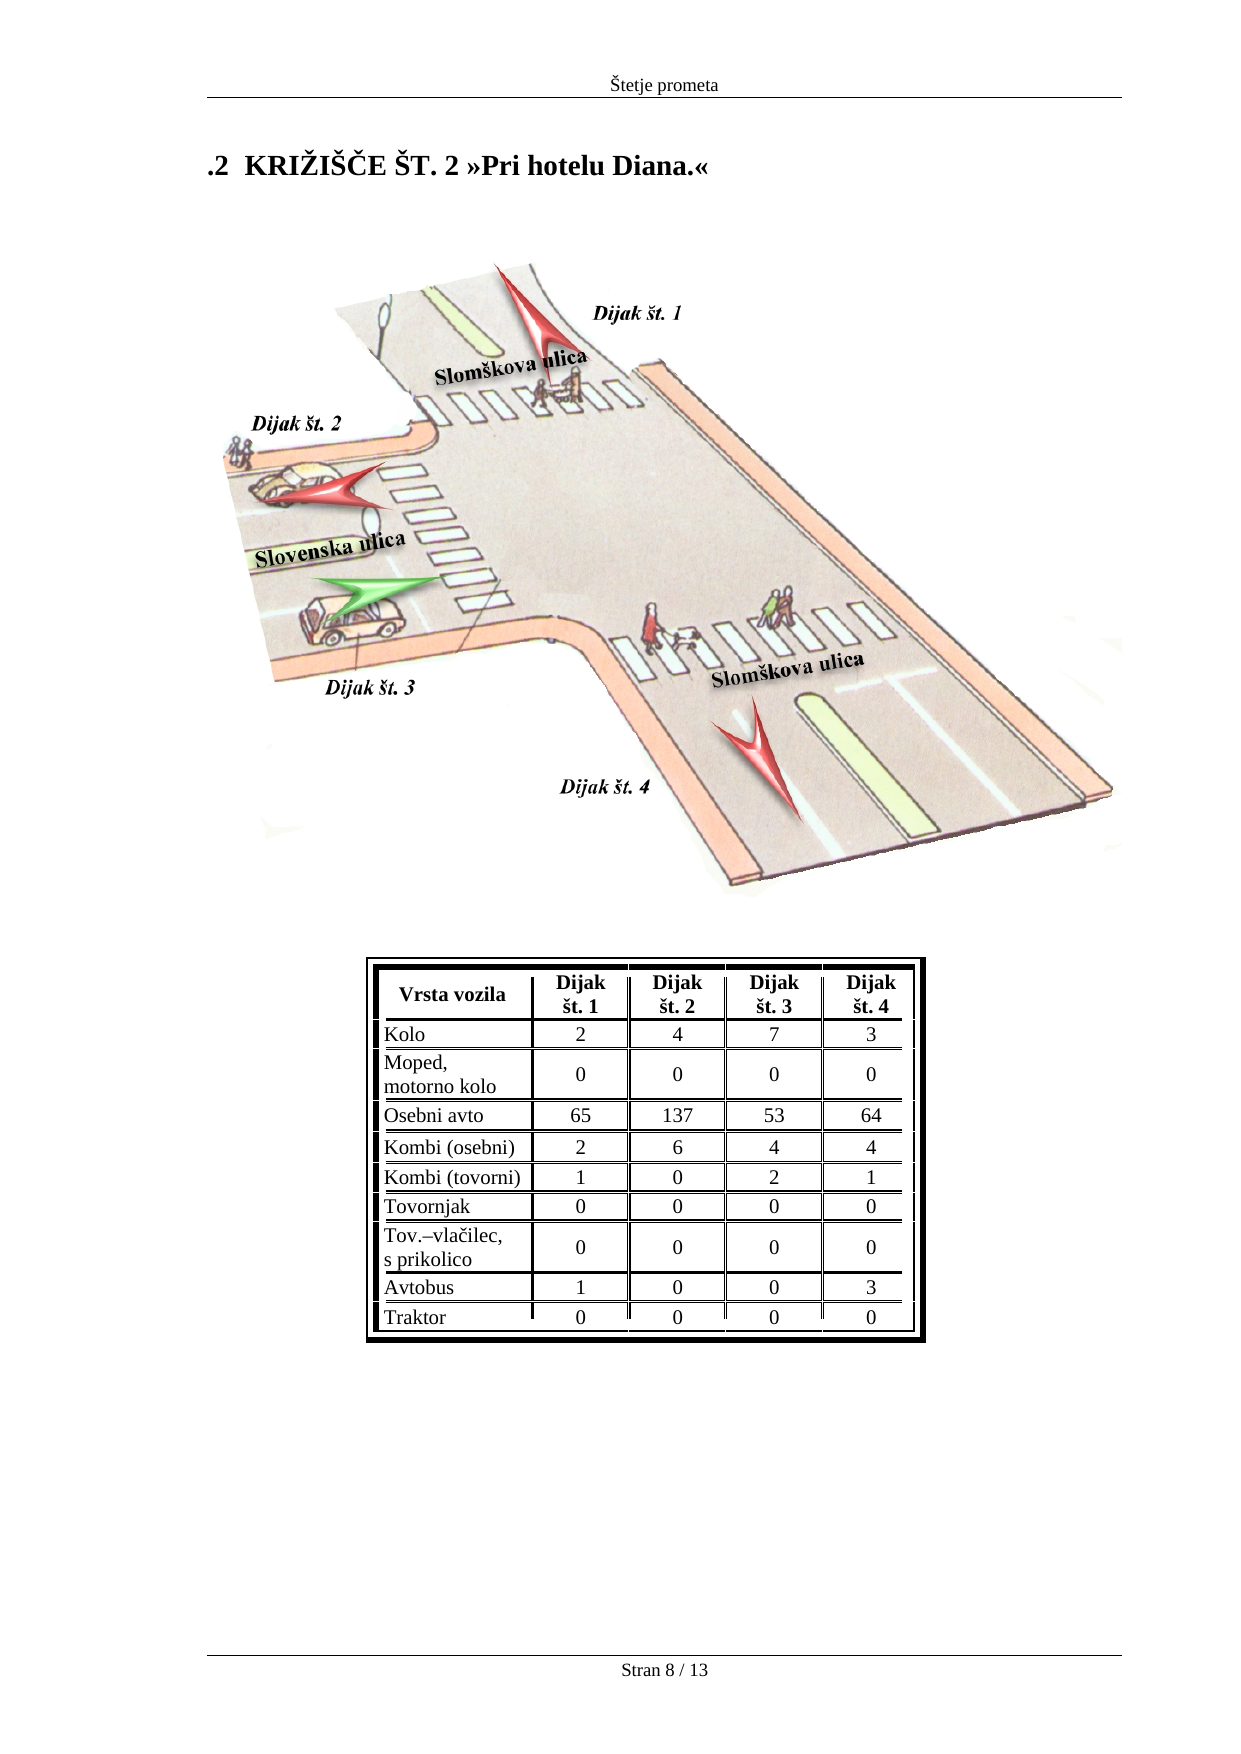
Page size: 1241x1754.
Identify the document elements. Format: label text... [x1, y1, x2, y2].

table_header Dijak št. 1 [532, 959, 629, 1018]
table_cell [915, 1271, 919, 1300]
table_cell [915, 1129, 919, 1161]
table_cell 4 [824, 1129, 914, 1161]
table_cell 0 [631, 1194, 724, 1219]
table_cell 0 [631, 1274, 724, 1300]
table_cell 0 [631, 1164, 724, 1190]
table_cell 0 [824, 1190, 914, 1219]
table_cell Avtobus [379, 1271, 531, 1300]
subtitle KRIŽIŠČE ŠT. 2 »Pri hotelu Diana.« [207, 148, 1122, 181]
table_cell 3 [824, 1018, 919, 1047]
table_cell 0 [823, 1047, 919, 1098]
table_cell 53 [727, 1102, 821, 1129]
table_cell 3 [824, 1271, 913, 1300]
table_cell 0 [534, 1050, 627, 1098]
table_cell [915, 1190, 919, 1219]
table_cell Osebni avto [379, 1098, 531, 1129]
table_cell Tov.–vlačilec, s prikolico [379, 1219, 531, 1271]
table_cell 0 [727, 1223, 821, 1271]
table_cell 0 [824, 1219, 914, 1271]
table_cell [915, 1098, 919, 1129]
table_cell 2 [534, 1133, 627, 1161]
table_cell 0 [629, 1303, 726, 1330]
table_cell 4 [631, 1021, 724, 1047]
table_cell 0 [532, 1300, 629, 1330]
picture [206, 249, 1122, 897]
table_cell 1 [534, 1274, 627, 1300]
table_cell 1 [823, 1161, 919, 1190]
table_cell Kombi (osebni) [379, 1129, 531, 1161]
table_cell 2 [534, 1021, 627, 1047]
table_cell 0 [727, 1194, 821, 1219]
table_cell Traktor [372, 1300, 532, 1330]
table_cell 4 [727, 1133, 821, 1161]
table_cell 0 [726, 1303, 823, 1330]
table_header Vrsta vozila [372, 959, 532, 1018]
table_header [629, 959, 726, 964]
table_cell 2 [727, 1164, 821, 1190]
table_cell [915, 1219, 919, 1271]
table_cell 64 [824, 1098, 914, 1129]
table_cell Kolo [372, 1018, 531, 1047]
table_cell Moped, motorno kolo [372, 1047, 532, 1098]
table_cell 65 [534, 1102, 627, 1129]
table_cell 7 [727, 1021, 821, 1047]
table_header Dijak št. 2 [629, 965, 726, 1018]
table_header Dijak št. 3 [726, 965, 823, 1018]
table_cell 137 [631, 1102, 724, 1129]
table_cell 0 [727, 1274, 821, 1300]
table_cell Kombi (tovorni) [372, 1161, 532, 1190]
table_cell 0 [727, 1050, 821, 1098]
table_cell 0 [631, 1050, 724, 1098]
table_cell 0 [823, 1300, 919, 1330]
table_cell 0 [534, 1194, 627, 1219]
table_header Dijak št. 4 [823, 959, 919, 1018]
table_cell 1 [534, 1164, 627, 1190]
table_cell 6 [631, 1133, 724, 1161]
table_header [726, 959, 823, 964]
table_cell 0 [534, 1223, 627, 1271]
table_cell 0 [631, 1223, 724, 1271]
table_cell Tovornjak [379, 1190, 531, 1219]
